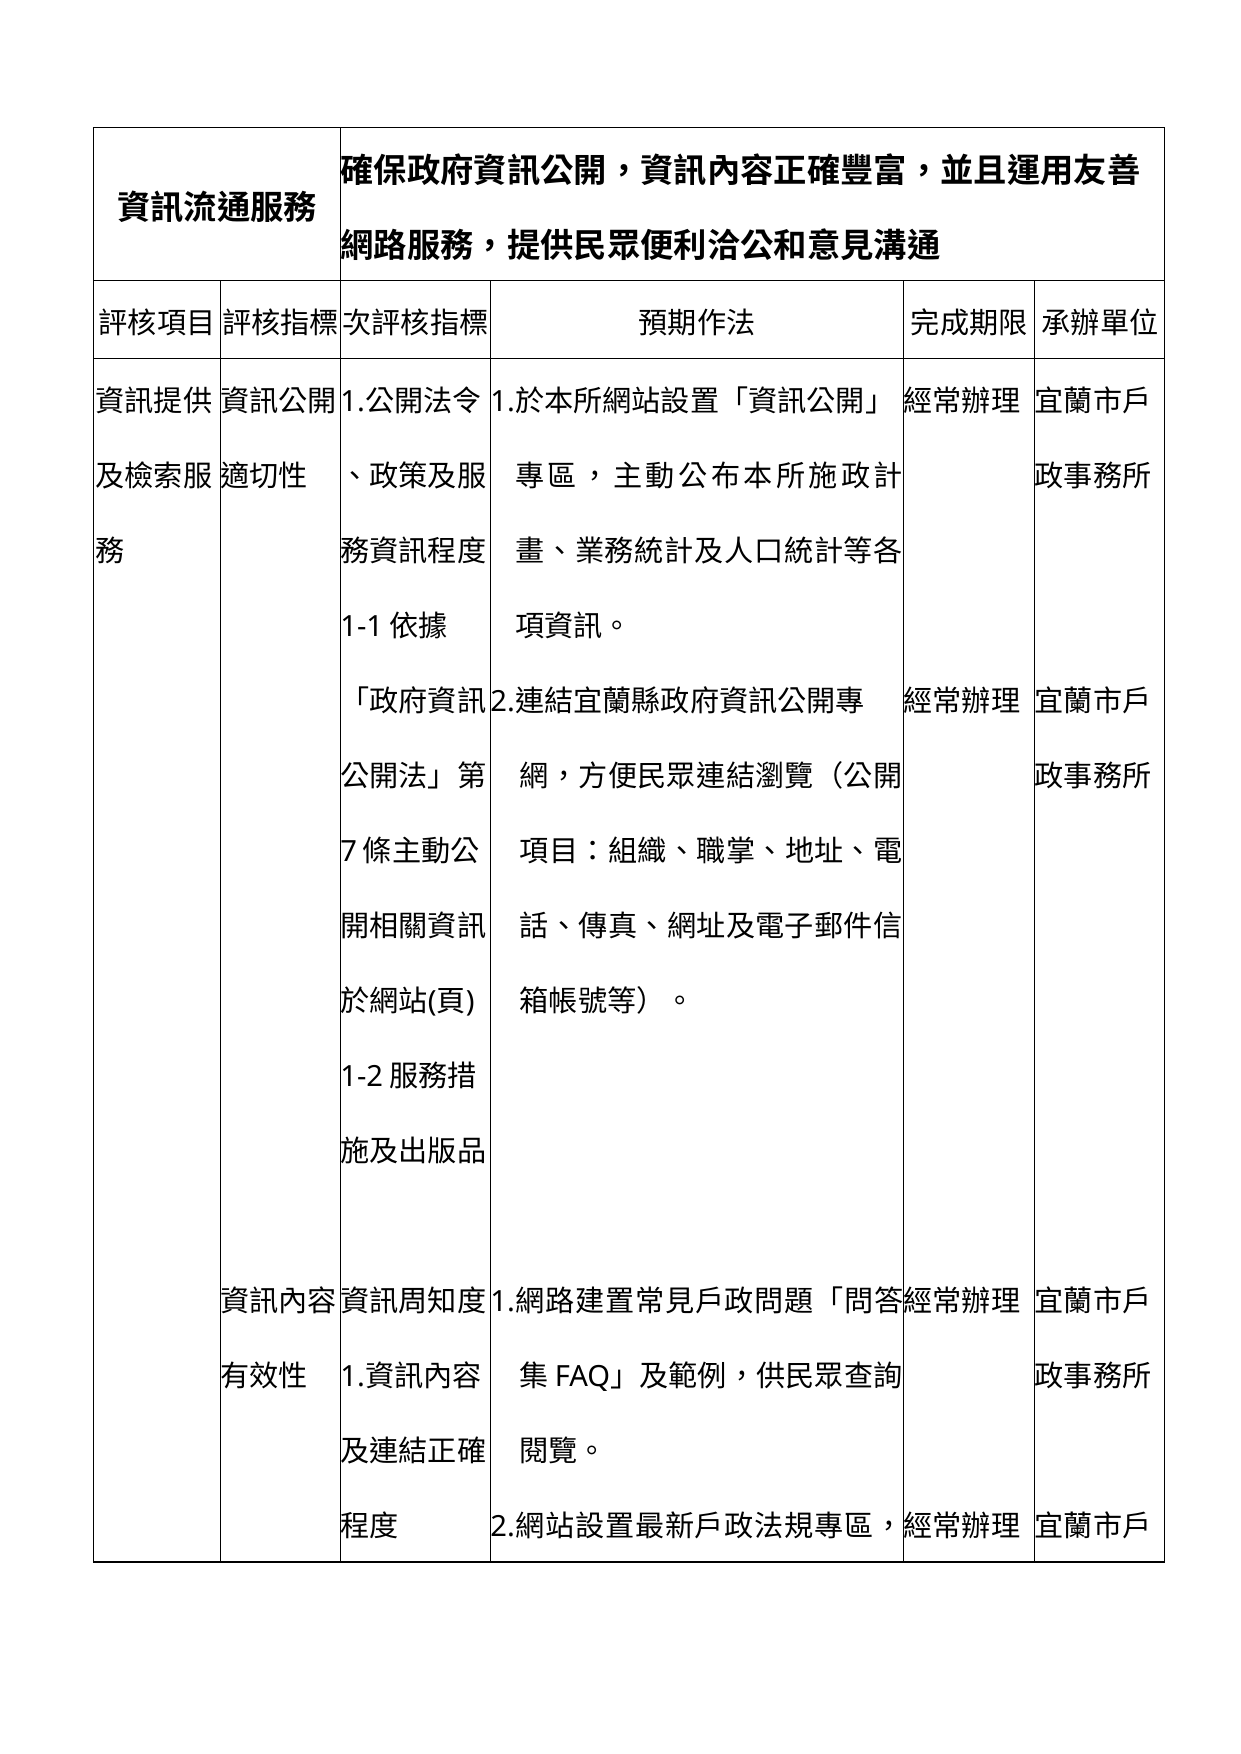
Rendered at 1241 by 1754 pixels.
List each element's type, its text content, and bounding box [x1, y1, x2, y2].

table_cell 完成期限 [904, 281, 1034, 358]
table_cell 資訊公開適切性 資訊內容有效性 [221, 359, 340, 1561]
table_cell 預期作法 [491, 281, 903, 358]
table_cell 經常辦理 經常辦理 經常辦理 經常辦理 [904, 359, 1034, 1561]
table_cell 1.公開法令 、政策及服務資訊程度 1-1依據「政府資訊公開法」第7條主動公開相關資訊於網站(頁) 1-2服務措施及出版品 資訊周知度 1.資訊內容及連結正確程度 [341, 359, 490, 1561]
table_cell 1.於本所網站設置「資訊公開」 專區，主動公布本所施政計畫、業務統計及人口統計等各項資訊。 2.連結宜蘭縣政府資訊公開專 網，方便民眾連結瀏覽（公開項目：組織、職掌、地址、電話、傳真、網址及電子郵件信箱帳號等）。 1.網路建置常見戶政問題「問答集FAQ」及範例，供民眾查詢閱覽。 2.網站設置最新戶政法規專區， [491, 359, 903, 1561]
table_cell 評核指標 [221, 281, 340, 358]
table_header 資訊流通服務 [94, 128, 340, 280]
table_cell 宜蘭市戶政事務所 宜蘭市戶政事務所 宜蘭市戶政事務所 宜蘭市戶 [1035, 359, 1164, 1561]
table_cell 評核項目 [94, 281, 220, 358]
table_cell 承辦單位 [1035, 281, 1164, 358]
table_cell 次評核指標 [341, 281, 490, 358]
table_cell 資訊提供及檢索服務 [94, 359, 220, 1561]
table_header 確保政府資訊公開，資訊內容正確豐富，並且運用友善網路服務，提供民眾便利洽公和意見溝通 [341, 128, 1164, 280]
